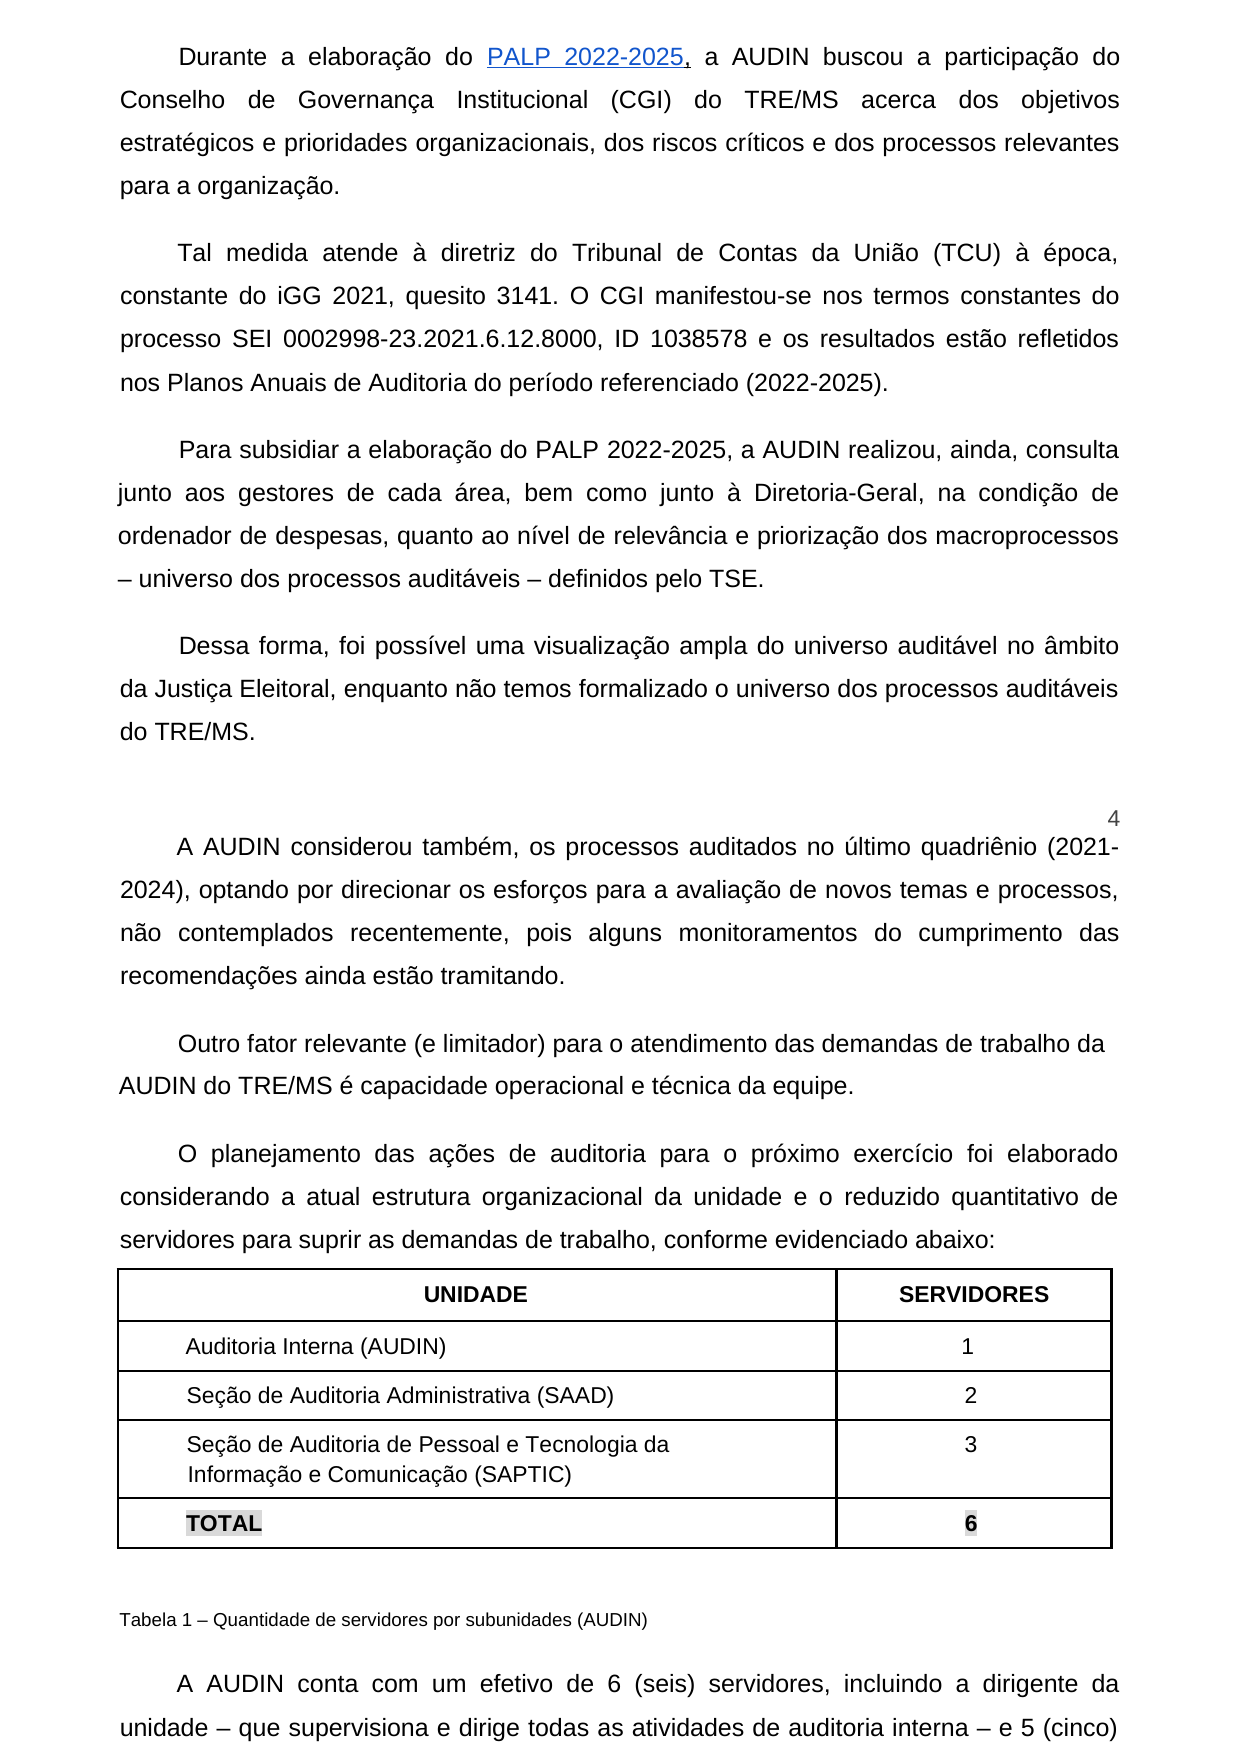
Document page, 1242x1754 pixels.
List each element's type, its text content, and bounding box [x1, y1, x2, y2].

table_cell 1 [838, 1322, 1110, 1369]
table_cell 2 [838, 1372, 1110, 1419]
text A AUDIN considerou também, os processos auditados no último quadriênio (2021-2024), optando por direcionar os esforços para a avaliação de novos temas e processos, não contemplados recentemente, pois alguns monitoramentos do cumprimento das recomendações ainda estão tramitando. [120, 832, 1121, 990]
table_cell TOTAL [119, 1499, 835, 1547]
text A AUDIN conta com um efetivo de 6 (seis) servidores, incluindo a dirigente da unidade – que supervisiona e dirige todas as atividades de auditoria interna – e 5 (cinco) [119, 1669, 1121, 1741]
text Tal medida atende à diretriz do Tribunal de Contas da União (TCU) à época, constante do iGG 2021, quesito 3141. O CGI manifestou-se nos termos constantes do processo SEI 0002998-23.2021.6.12.8000, ID 1038578 e os resultados estão refletidos nos Planos Anuais de Auditoria do período referenciado (2022-2025). [120, 238, 1121, 396]
text Durante a elaboração do PALP 2022-2025, a AUDIN buscou a participação do Conselho de Governança Institucional (CGI) do TRE/MS acerca dos objetivos estratégicos e prioridades organizacionais, dos riscos críticos e dos processos relevantes para a organização. [119, 42, 1121, 200]
table_header SERVIDORES [838, 1270, 1110, 1320]
table_cell 3 [838, 1421, 1110, 1497]
table_header UNIDADE [119, 1270, 835, 1320]
table_cell 6 [838, 1499, 1110, 1547]
text Dessa forma, foi possível uma visualização ampla do universo auditável no âmbito da Justiça Eleitoral, enquanto não temos formalizado o universo dos processos auditáveis do TRE/MS. [119, 631, 1121, 746]
table_cell Seção de Auditoria Administrativa (SAAD) [119, 1372, 835, 1419]
text O planejamento das ações de auditoria para o próximo exercício foi elaborado considerando a atual estrutura organizacional da unidade e o reduzido quantitativo de servidores para suprir as demandas de trabalho, conforme evidenciado abaixo: [119, 1139, 1120, 1254]
text Outro fator relevante (e limitador) para o atendimento das demandas de trabalho da AUDIN do TRE/MS é capacidade operacional e técnica da equipe. [119, 1028, 1120, 1100]
text Para subsidiar a elaboração do PALP 2022-2025, a AUDIN realizou, ainda, consulta junto aos gestores de cada área, bem como junto à Diretoria-Geral, na condição de ordenador de despesas, quanto ao nível de relevância e priorização dos macroprocessos – universo dos processos auditáveis – definidos pelo TSE. [118, 435, 1121, 593]
table_cell Seção de Auditoria de Pessoal e Tecnologia da Informação e Comunicação (SAPTIC) [119, 1421, 835, 1497]
text Tabela 1 – Quantidade de servidores por subunidades (AUDIN) [119, 1609, 1166, 1631]
table_cell Auditoria Interna (AUDIN) [119, 1322, 835, 1369]
text 4 [0, 805, 1120, 832]
